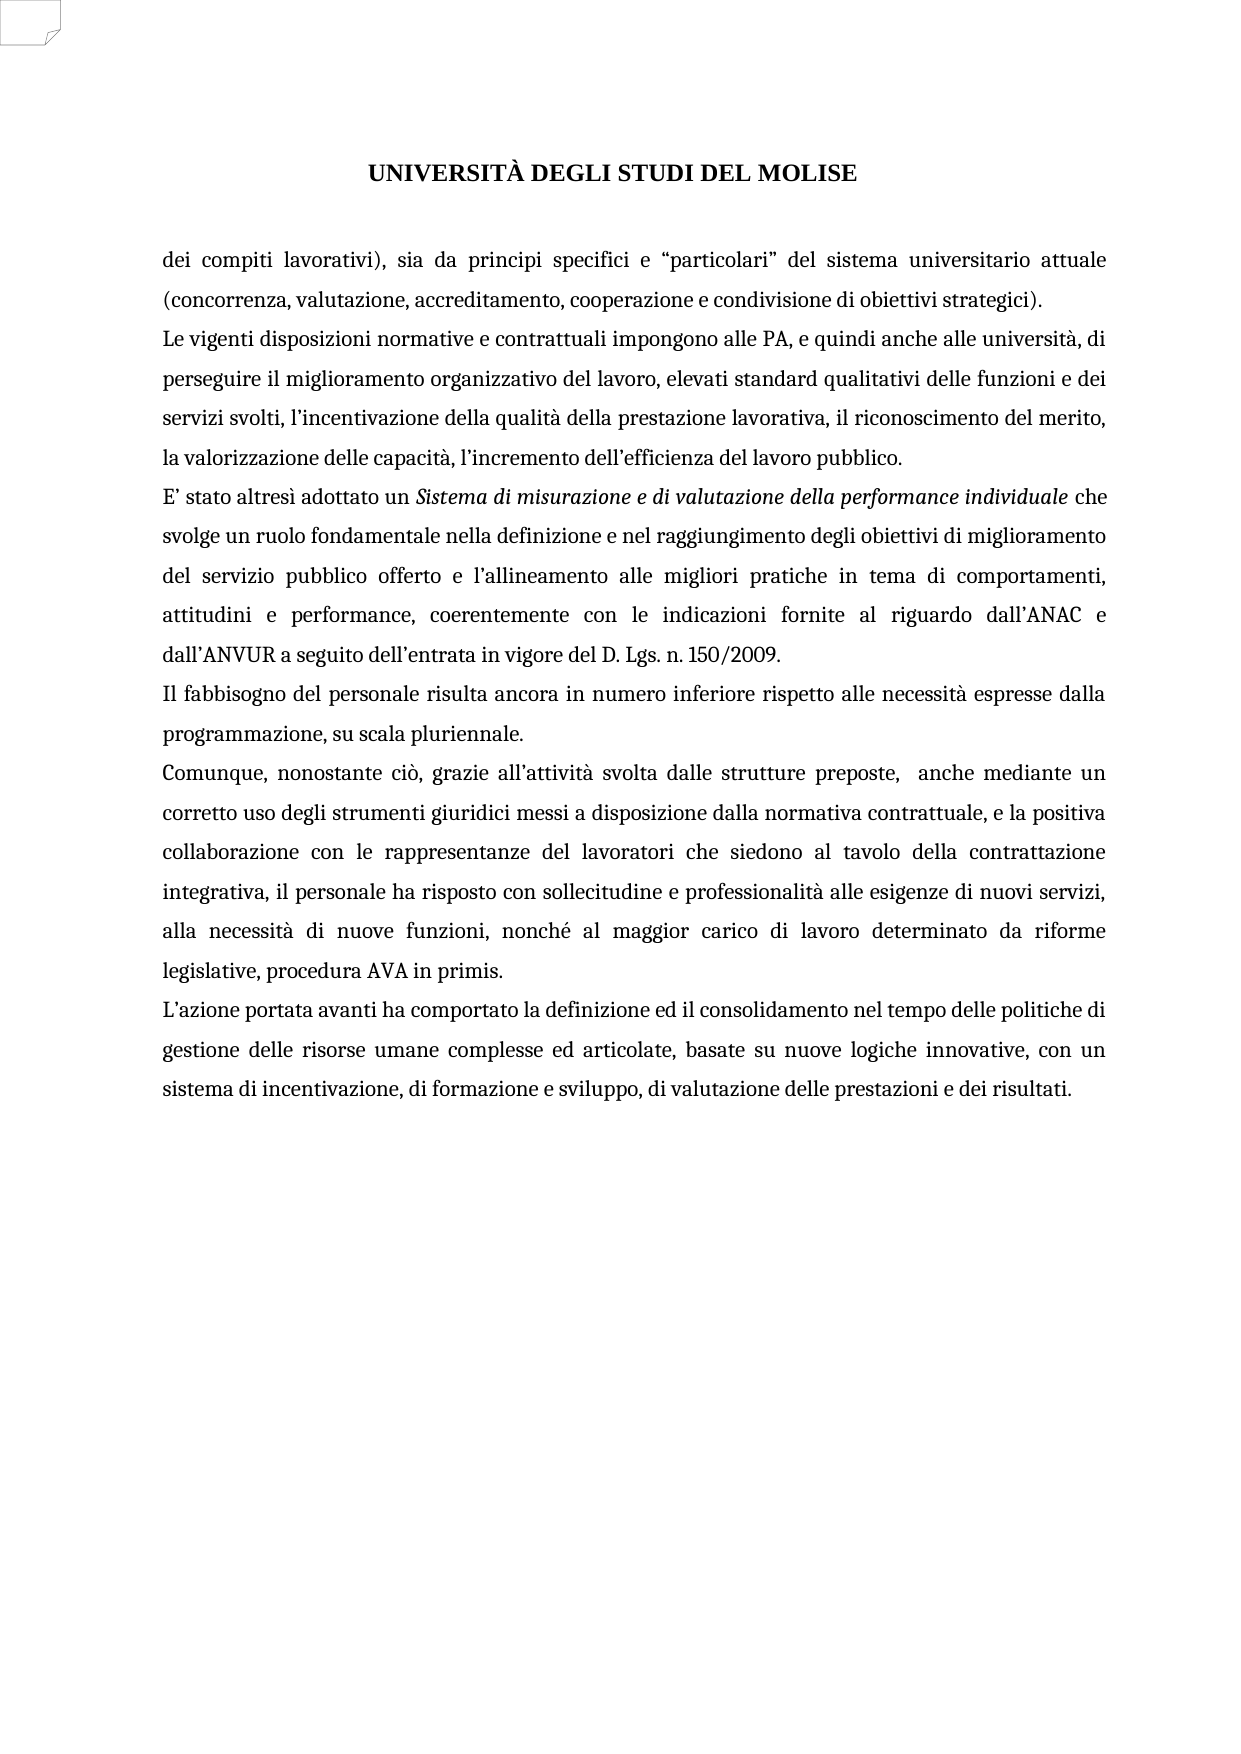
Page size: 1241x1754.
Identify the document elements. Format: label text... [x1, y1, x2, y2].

text Comunque, nonostante ciò, grazie all’attività svolta dalle strutture preposte, anche mediante un corretto uso degli strumenti giuridici messi a disposizione dalla normativa contrattuale, e la positiva collaborazione con le rappresentanze del lavoratori che siedono al tavolo della contrattazione integrativa, il personale ha risposto con sollecitudine e professionalità alle esigenze di nuovi servizi, alla necessità di nuove funzioni, nonché al maggior carico di lavoro determinato da riforme legislative, procedura AVA in primis. [162, 760, 1107, 984]
text Le vigenti disposizioni normative e contrattuali impongono alle PA, e quindi anche alle università, di perseguire il miglioramento organizzativo del lavoro, elevati standard qualitativi delle funzioni e dei servizi svolti, l’incentivazione della qualità della prestazione lavorativa, il riconoscimento del merito, la valorizzazione delle capacità, l’incremento dell’efficienza del lavoro pubblico. [162, 326, 1107, 471]
text L’azione portata avanti ha comportato la definizione ed il consolidamento nel tempo delle politiche di gestione delle risorse umane complesse ed articolate, basate su nuove logiche innovative, con un sistema di incentivazione, di formazione e sviluppo, di valutazione delle prestazioni e dei risultati. [162, 997, 1107, 1102]
text E’ stato altresì adottato un Sistema di misurazione e di valutazione della performance individuale che svolge un ruolo fondamentale nella definizione e nel raggiungimento degli obiettivi di miglioramento del servizio pubblico offerto e l’allineamento alle migliori pratiche in tema di comportamenti, attitudini e performance, coerentemente con le indicazioni fornite al riguardo dall’ANAC e dall’ANVUR a seguito dell’entrata in vigore del D. Lgs. n. 150/2009. [162, 484, 1107, 668]
text Il fabbisogno del personale risulta ancora in numero inferiore rispetto alle necessità espresse dalla programmazione, su scala pluriennale. [162, 681, 1107, 747]
text dei compiti lavorativi), sia da principi specifici e “particolari” del sistema universitario attuale (concorrenza, valutazione, accreditamento, cooperazione e condivisione di obiettivi strategici). [162, 247, 1107, 313]
